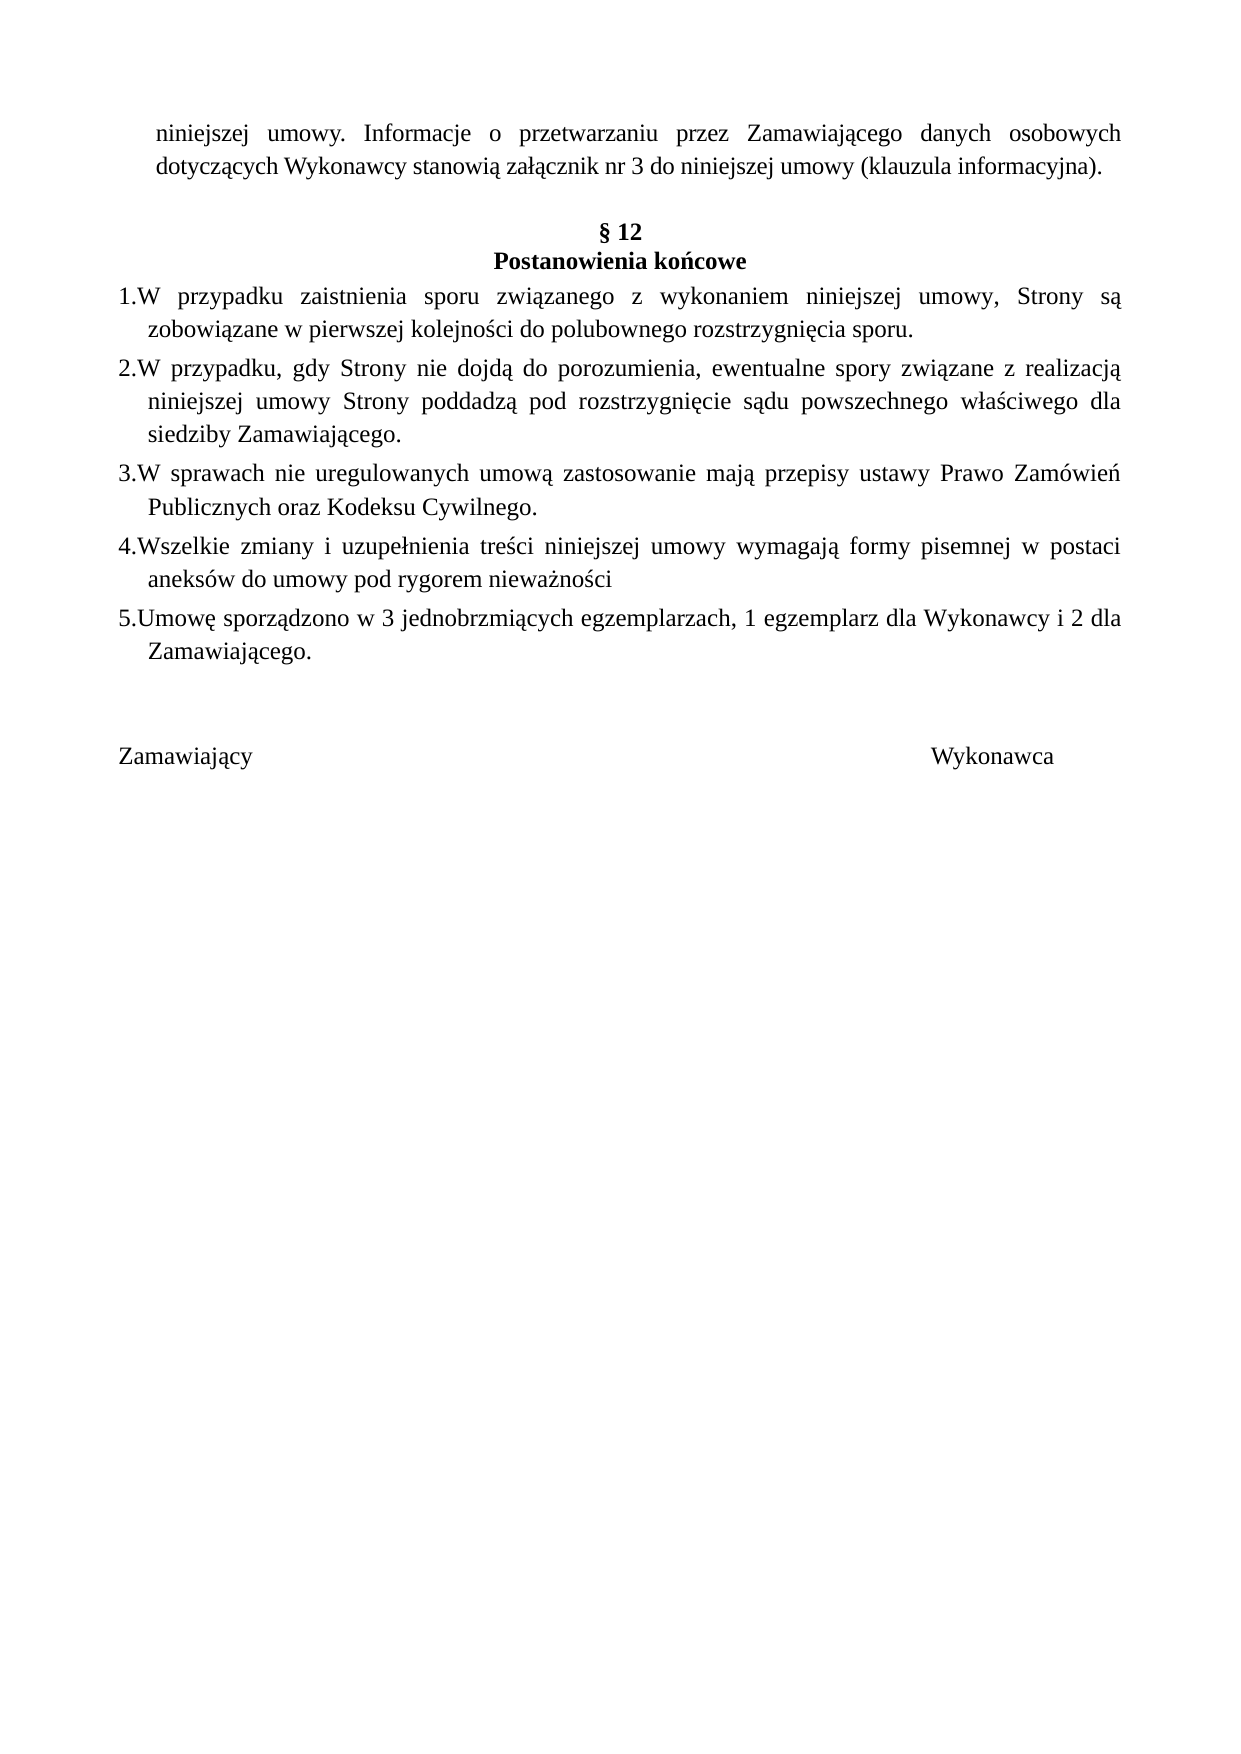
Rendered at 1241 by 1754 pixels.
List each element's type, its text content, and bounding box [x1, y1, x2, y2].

text § 12 [118, 217, 1122, 246]
list Wszelkie zmiany i uzupełnienia treści niniejszej umowy wymagają formy pisemnej w postaci aneksów do umowy pod rygorem nieważności [118, 531, 1122, 593]
list W przypadku, gdy Strony nie dojdą do porozumienia, ewentualne spory związane z realizacją niniejszej umowy Strony poddadzą pod rozstrzygnięcie sądu powszechnego właściwego dla siedziby Zamawiającego. [118, 353, 1122, 448]
text Zamawiający Wykonawca [118, 741, 1122, 770]
text Postanowienia końcowe [118, 246, 1122, 275]
list Umowę sporządzono w 3 jednobrzmiących egzemplarzach, 1 egzemplarz dla Wykonawcy i 2 dla Zamawiającego. [118, 603, 1122, 665]
list W przypadku zaistnienia sporu związanego z wykonaniem niniejszej umowy, Strony są zobowiązane w pierwszej kolejności do polubownego rozstrzygnięcia sporu. [118, 281, 1122, 343]
list W sprawach nie uregulowanych umową zastosowanie mają przepisy ustawy Prawo Zamówień Publicznych oraz Kodeksu Cywilnego. [118, 458, 1122, 520]
list niniejszej umowy. Informacje o przetwarzaniu przez Zamawiającego danych osobowych dotyczących Wykonawcy stanowią załącznik nr 3 do niniejszej umowy (klauzula informacyjna). [118, 118, 1122, 180]
